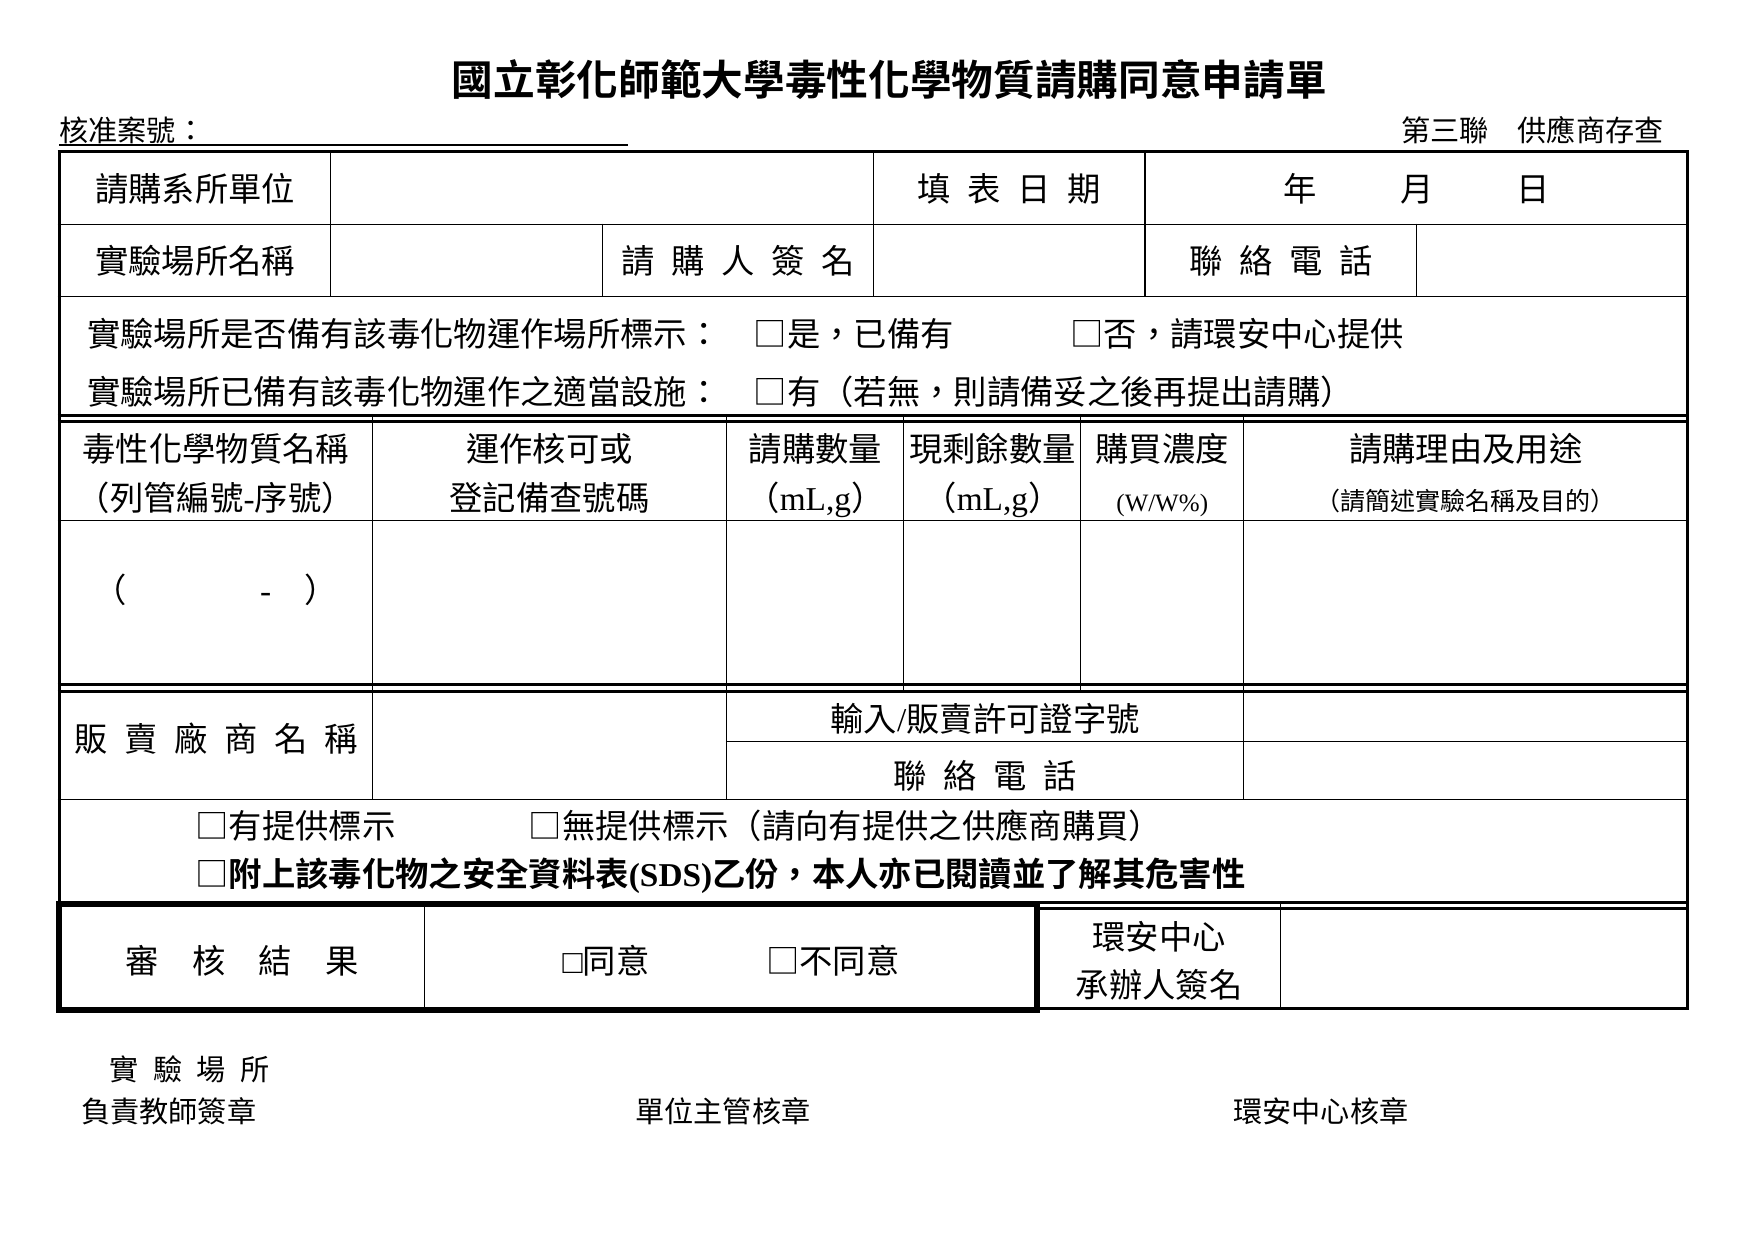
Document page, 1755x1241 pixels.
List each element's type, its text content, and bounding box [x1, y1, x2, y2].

table_header 年 月 日 [1146, 153, 1686, 223]
table_cell 毒性化學物質名稱 （列管編號-序號） [61, 423, 372, 520]
text 實 驗 場 所 [59, 1047, 1719, 1089]
table_cell [1081, 521, 1243, 683]
table_cell （ - ） [61, 521, 372, 683]
table_cell 購買濃度 (W/W%) [1081, 423, 1243, 520]
text 核准案號： 第三聯 供應商存查 [59, 108, 1719, 150]
table_cell □同意 □不同意 [425, 907, 1034, 1007]
table_cell [373, 521, 726, 683]
table_cell [1244, 521, 1686, 683]
table_cell 實驗場所是否備有該毒化物運作場所標示： □是，已備有 □否，請環安中心提供 實驗場所已備有該毒化物運作之適當設施： □有（若無，則請備妥之後再提出請購） [61, 297, 1686, 414]
table_cell [373, 693, 726, 798]
table_cell [1417, 225, 1686, 296]
table_header 請購系所單位 [61, 153, 330, 223]
table_cell 實驗場所名稱 [61, 225, 330, 296]
table_cell [874, 225, 1144, 296]
table_cell 運作核可或 登記備查號碼 [373, 423, 726, 520]
table_cell 現剩餘數量 （mL,g） [904, 423, 1080, 520]
table_cell [61, 686, 372, 690]
table_cell 請 購 人 簽 名 [603, 225, 873, 296]
table_cell [1081, 686, 1243, 690]
table_cell [331, 225, 602, 296]
text 國立彰化師範大學毒性化學物質請購同意申請單 [59, 47, 1719, 108]
table_cell [1244, 742, 1686, 798]
table_header [331, 153, 873, 223]
table_cell [904, 686, 1080, 690]
table_header 填 表 日 期 [874, 153, 1144, 223]
table_cell 請購理由及用途 （請簡述實驗名稱及目的） [1244, 423, 1686, 520]
table_cell [1281, 910, 1686, 1007]
text 負責教師簽章 單位主管核章 環安中心核章 [59, 1089, 1719, 1131]
table_cell [904, 521, 1080, 683]
table_cell 輸入/販賣許可證字號 [727, 693, 1243, 741]
table_cell [373, 686, 726, 690]
table_cell [1244, 686, 1686, 690]
table_cell 販 賣 廠 商 名 稱 [61, 693, 372, 798]
table_cell [1244, 693, 1686, 741]
table_cell 審 核 結 果 [62, 907, 424, 1007]
table_cell [727, 521, 903, 683]
table_cell 請購數量 （mL,g） [727, 423, 903, 520]
table_cell [727, 686, 903, 690]
table_cell 聯 絡 電 話 [727, 742, 1243, 798]
table_cell □有提供標示 □無提供標示（請向有提供之供應商購買） □附上該毒化物之安全資料表(SDS)乙份，本人亦已閱讀並了解其危害性 [61, 800, 1686, 901]
table_cell 聯 絡 電 話 [1146, 225, 1416, 296]
table_cell 環安中心 承辦人簽名 [1040, 910, 1280, 1007]
